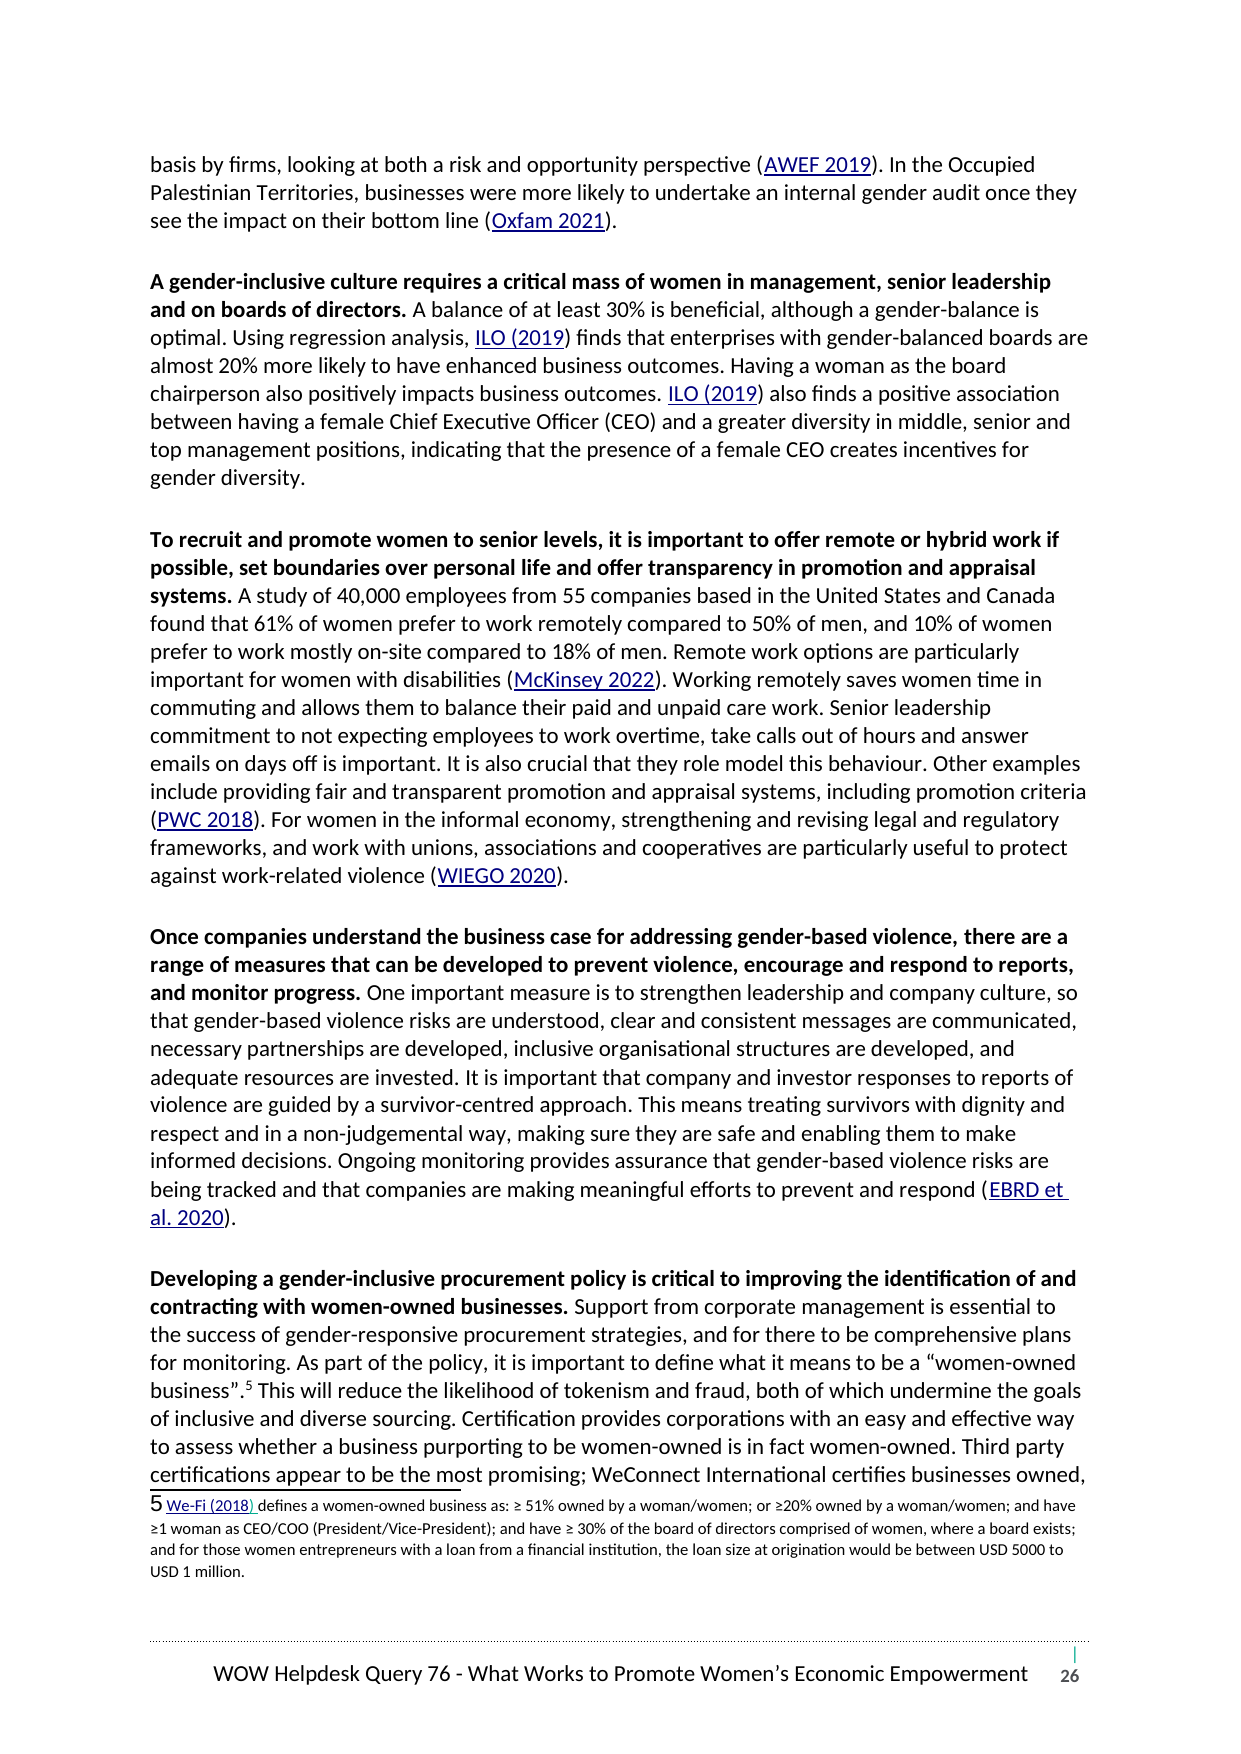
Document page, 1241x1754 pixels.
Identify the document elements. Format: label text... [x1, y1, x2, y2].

text To recruit and promote women to senior levels, it is important to offer remote or hybrid work if possible, set boundaries over personal life and offer transparency in promotion and appraisal systems. A study of 40,000 employees from 55 companies based in the United States and Canada found that 61% of women prefer to work remotely compared to 50% of men, and 10% of women prefer to work mostly on-site compared to 18% of men. Remote work options are particularly important for women with disabilities (McKinsey 2022). Working remotely saves women time in commuting and allows them to balance their paid and unpaid care work. Senior leadership commitment to not expecting employees to work overtime, take calls out of hours and answer emails on days off is important. It is also crucial that they role model this behaviour. Other examples include providing fair and transparent promotion and appraisal systems, including promotion criteria (PWC 2018). For women in the informal economy, strengthening and revising legal and regulatory frameworks, and work with unions, associations and cooperatives are particularly useful to protect against work-related violence (WIEGO 2020). [150, 525, 1090, 889]
text We-Fi (2018) defines a women-owned business as: ≥ 51% owned by a woman/women; or ≥20% owned by a woman/women; and have ≥1 woman as CEO/COO (President/Vice-President); and have ≥ 30% of the board of directors comprised of women, where a board exists; and for those women entrepreneurs with a loan from a financial institution, the loan size at origination would be between USD 5000 to USD 1 million. [150, 1490, 1090, 1582]
text Developing a gender-inclusive procurement policy is critical to improving the identification of and contracting with women-owned businesses. Support from corporate management is essential to the success of gender-responsive procurement strategies, and for there to be comprehensive plans for monitoring. As part of the policy, it is important to define what it means to be a “women-owned business”. This will reduce the likelihood of tokenism and fraud, both of which undermine the goals of inclusive and diverse sourcing. Certification provides corporations with an easy and effective way to assess whether a business purporting to be women-owned is in fact women-owned. Third party certifications appear to be the most promising; WeConnect International certifies businesses owned, [150, 1264, 1090, 1488]
text A gender-inclusive culture requires a critical mass of women in management, senior leadership and on boards of directors. A balance of at least 30% is beneficial, although a gender-balance is optimal. Using regression analysis, ILO (2019) finds that enterprises with gender-balanced boards are almost 20% more likely to have enhanced business outcomes. Having a woman as the board chairperson also positively impacts business outcomes. ILO (2019) also finds a positive association between having a female Chief Executive Officer (CEO) and a greater diversity in middle, senior and top management positions, indicating that the presence of a female CEO creates incentives for gender diversity. [150, 267, 1090, 492]
text basis by firms, looking at both a risk and opportunity perspective (AWEF 2019). In the Occupied Palestinian Territories, businesses were more likely to undertake an internal gender audit once they see the impact on their bottom line (Oxfam 2021). [150, 150, 1090, 234]
text Once companies understand the business case for addressing gender-based violence, there are a range of measures that can be developed to prevent violence, encourage and respond to reports, and monitor progress. One important measure is to strengthen leadership and company culture, so that gender-based violence risks are understood, clear and consistent messages are communicated, necessary partnerships are developed, inclusive organisational structures are developed, and adequate resources are invested. It is important that company and investor responses to reports of violence are guided by a survivor-centred approach. This means treating survivors with dignity and respect and in a non-judgemental way, making sure they are safe and enabling them to make informed decisions. Ongoing monitoring provides assurance that gender-based violence risks are being tracked and that companies are making meaningful efforts to prevent and respond (EBRD et al. 2020). [150, 922, 1090, 1231]
